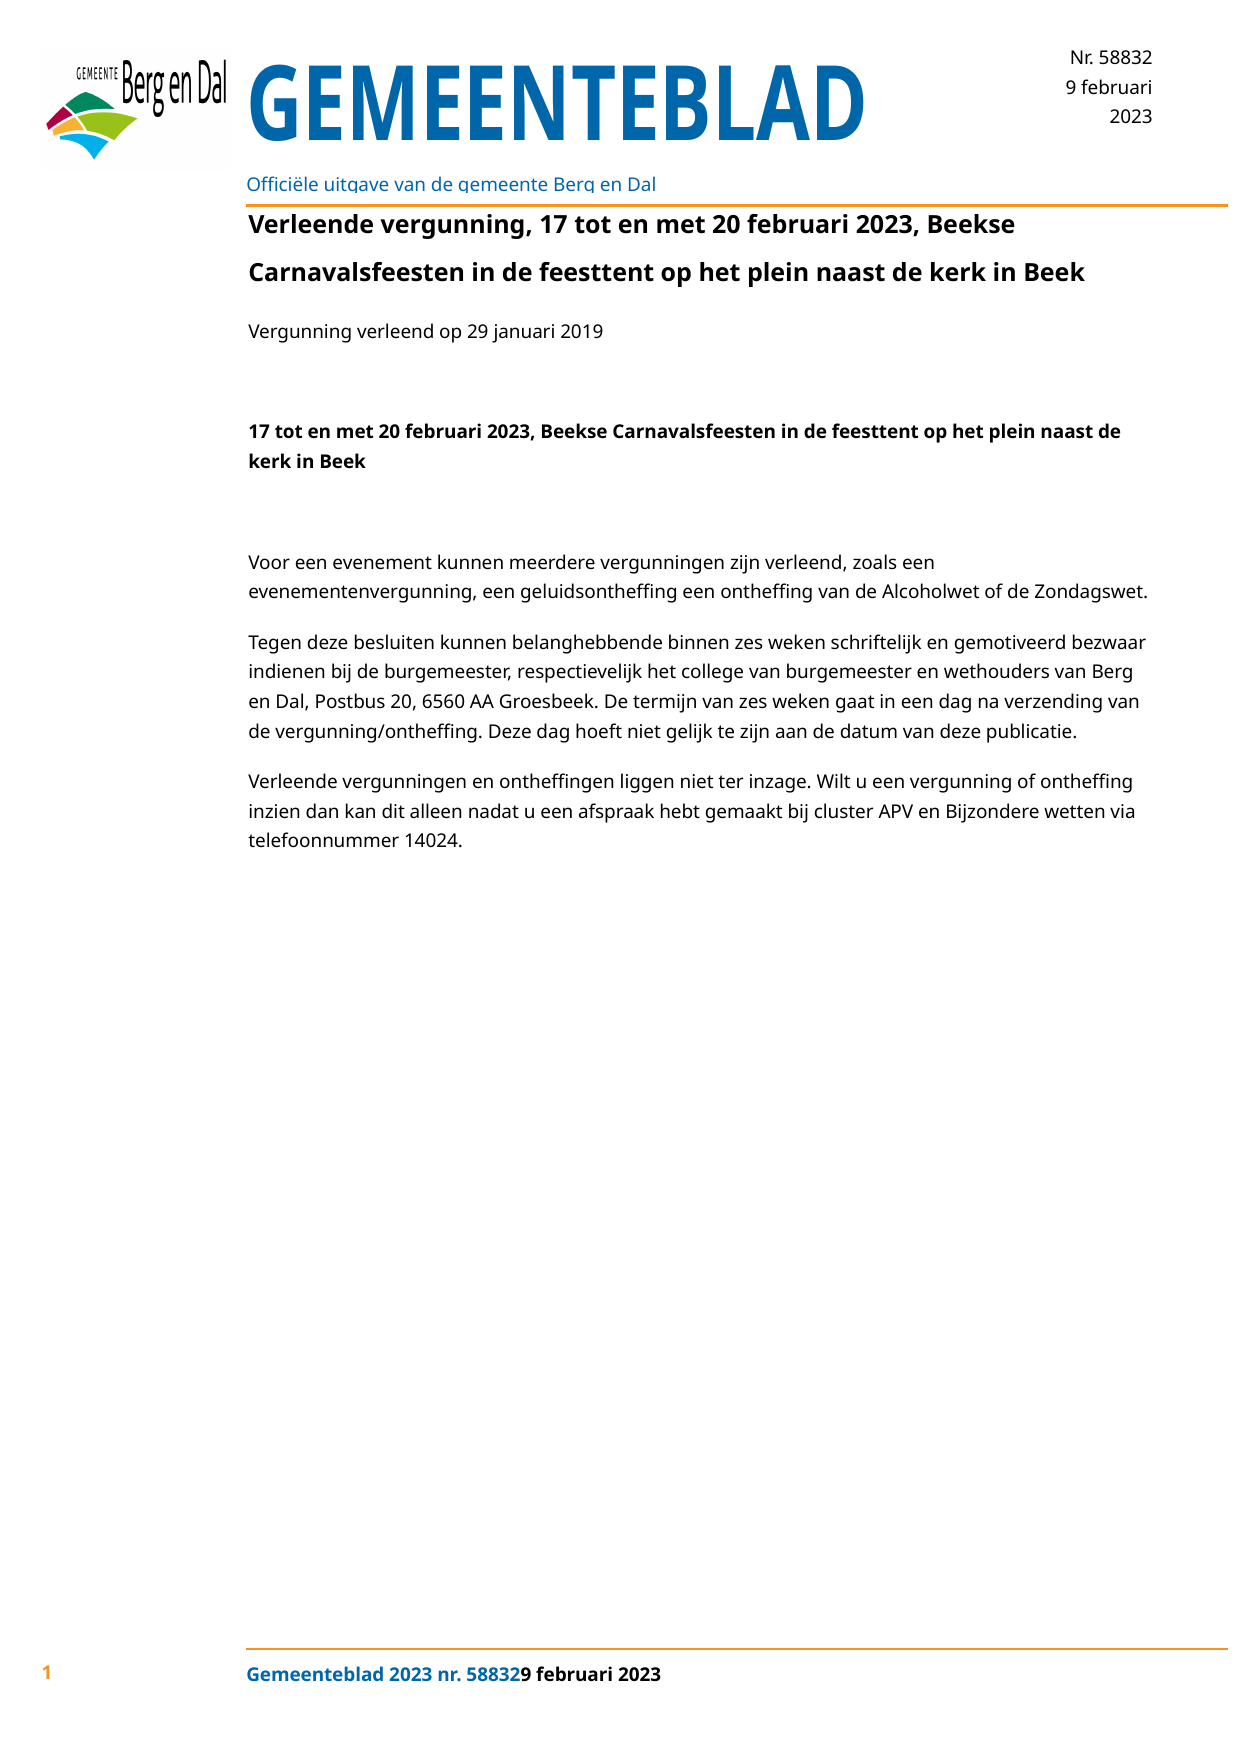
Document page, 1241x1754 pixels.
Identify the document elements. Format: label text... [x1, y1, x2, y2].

picture [41, 47, 231, 172]
text Verleende vergunningen en ontheffingen liggen niet ter inzage. Wilt u een vergunning of ontheffing inzien dan kan dit alleen nadat u een afspraak hebt gemaakt bij cluster APV en Bijzondere wetten via telefoonnummer 14024. [248, 768, 1152, 853]
text Voor een evenement kunnen meerdere vergunningen zijn verleend, zoals een evenementenvergunning, een geluidsontheffing een ontheffing van de Alcoholwet of de Zondagswet. [248, 549, 1152, 604]
text Tegen deze besluiten kunnen belanghebbende binnen zes weken schriftelijk en gemotiveerd bezwaar indienen bij de burgemeester, respectievelijk het college van burgemeester en wethouders van Berg en Dal, Postbus 20, 6560 AA Groesbeek. De termijn van zes weken gaat in een dag na verzending van de vergunning/ontheffing. Deze dag hoeft niet gelijk te zijn aan de datum van deze publicatie. [248, 629, 1152, 744]
text Vergunning verleend op 29 januari 2019 [248, 318, 1152, 344]
text Verleende vergunning, 17 tot en met 20 februari 2023, Beekse Carnavalsfeesten in de feesttent op het plein naast de kerk in Beek [248, 207, 1152, 288]
text 17 tot en met 20 februari 2023, Beekse Carnavalsfeesten in de feesttent op het plein naast de kerk in Beek [248, 419, 1152, 474]
